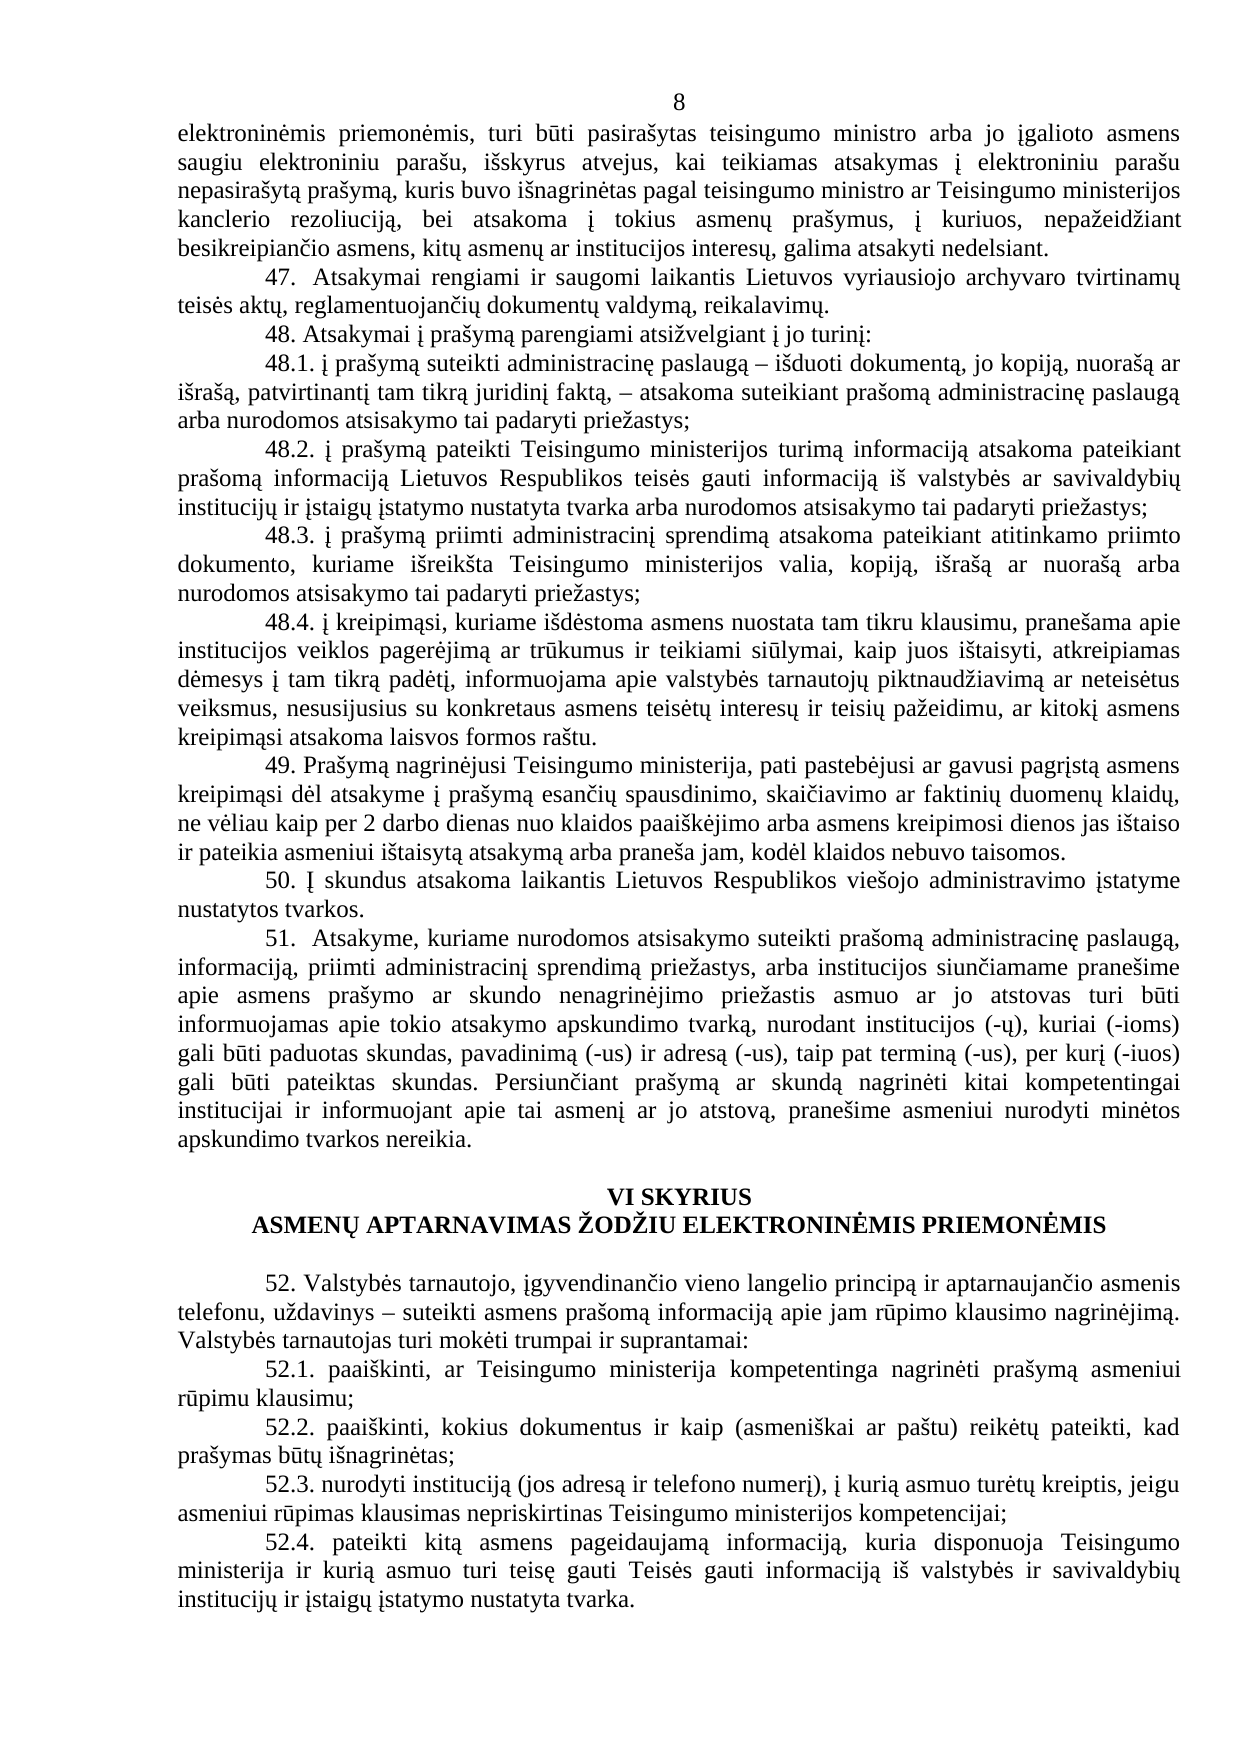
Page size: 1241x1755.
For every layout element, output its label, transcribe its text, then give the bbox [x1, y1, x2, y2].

text 52.1. paaiškinti, ar Teisingumo ministerija kompetentinga nagrinėti prašymą asmeniui rūpimu klausimu; [177, 1354, 1181, 1412]
text 48.3. į prašymą priimti administracinį sprendimą atsakoma pateikiant atitinkamo priimto dokumento, kuriame išreikšta Teisingumo ministerijos valia, kopiją, išrašą ar nuorašą arba nurodomos atsisakymo tai padaryti priežastys; [177, 521, 1181, 607]
text 48.2. į prašymą pateikti Teisingumo ministerijos turimą informaciją atsakoma pateikiant prašomą informaciją Lietuvos Respublikos teisės gauti informaciją iš valstybės ar savivaldybių institucijų ir įstaigų įstatymo nustatyta tvarka arba nurodomos atsisakymo tai padaryti priežastys; [177, 434, 1181, 521]
text 52. Valstybės tarnautojo, įgyvendinančio vieno langelio principą ir aptarnaujančio asmenis telefonu, uždavinys – suteikti asmens prašomą informaciją apie jam rūpimo klausimo nagrinėjimą. Valstybės tarnautojas turi mokėti trumpai ir suprantamai: [177, 1268, 1181, 1354]
text 47. Atsakymai rengiami ir saugomi laikantis Lietuvos vyriausiojo archyvaro tvirtinamų teisės aktų, reglamentuojančių dokumentų valdymą, reikalavimų. [177, 262, 1181, 319]
text 52.2. paaiškinti, kokius dokumentus ir kaip (asmeniškai ar paštu) reikėtų pateikti, kad prašymas būtų išnagrinėtas; [177, 1412, 1181, 1469]
text 52.3. nurodyti instituciją (jos adresą ir telefono numerį), į kurią asmuo turėtų kreiptis, jeigu asmeniui rūpimas klausimas nepriskirtinas Teisingumo ministerijos kompetencijai; [177, 1469, 1181, 1527]
text 48.1. į prašymą suteikti administracinę paslaugą – išduoti dokumentą, jo kopiją, nuorašą ar išrašą, patvirtinantį tam tikrą juridinį faktą, – atsakoma suteikiant prašomą administracinę paslaugą arba nurodomos atsisakymo tai padaryti priežastys; [177, 348, 1181, 434]
text VI SKYRIUS [177, 1182, 1181, 1211]
text elektroninėmis priemonėmis, turi būti pasirašytas teisingumo ministro arba jo įgalioto asmens saugiu elektroniniu parašu, išskyrus atvejus, kai teikiamas atsakymas į elektroniniu parašu nepasirašytą prašymą, kuris buvo išnagrinėtas pagal teisingumo ministro ar Teisingumo ministerijos kanclerio rezoliuciją, bei atsakoma į tokius asmenų prašymus, į kuriuos, nepažeidžiant besikreipiančio asmens, kitų asmenų ar institucijos interesų, galima atsakyti nedelsiant. [177, 118, 1181, 262]
text 51. Atsakyme, kuriame nurodomos atsisakymo suteikti prašomą administracinę paslaugą, informaciją, priimti administracinį sprendimą priežastys, arba institucijos siunčiamame pranešime apie asmens prašymo ar skundo nenagrinėjimo priežastis asmuo ar jo atstovas turi būti informuojamas apie tokio atsakymo apskundimo tvarką, nurodant institucijos (-ų), kuriai (-ioms) gali būti paduotas skundas, pavadinimą (-us) ir adresą (-us), taip pat terminą (-us), per kurį (-iuos) gali būti pateiktas skundas. Persiunčiant prašymą ar skundą nagrinėti kitai kompetentingai institucijai ir informuojant apie tai asmenį ar jo atstovą, pranešime asmeniui nurodyti minėtos apskundimo tvarkos nereikia. [177, 923, 1181, 1153]
text 52.4. pateikti kitą asmens pageidaujamą informaciją, kuria disponuoja Teisingumo ministerija ir kurią asmuo turi teisę gauti Teisės gauti informaciją iš valstybės ir savivaldybių institucijų ir įstaigų įstatymo nustatyta tvarka. [177, 1527, 1181, 1613]
text ASMENŲ APTARNAVIMAS žodžiu elektroniNĖMIS PRIEMONĖMIS [177, 1211, 1181, 1239]
text 49. Prašymą nagrinėjusi Teisingumo ministerija, pati pastebėjusi ar gavusi pagrįstą asmens kreipimąsi dėl atsakyme į prašymą esančių spausdinimo, skaičiavimo ar faktinių duomenų klaidų, ne vėliau kaip per 2 darbo dienas nuo klaidos paaiškėjimo arba asmens kreipimosi dienos jas ištaiso ir pateikia asmeniui ištaisytą atsakymą arba praneša jam, kodėl klaidos nebuvo taisomos. [177, 751, 1181, 866]
text 50. Į skundus atsakoma laikantis Lietuvos Respublikos viešojo administravimo įstatyme nustatytos tvarkos. [177, 866, 1181, 923]
text 48. Atsakymai į prašymą parengiami atsižvelgiant į jo turinį: [177, 319, 1181, 348]
text 48.4. į kreipimąsi, kuriame išdėstoma asmens nuostata tam tikru klausimu, pranešama apie institucijos veiklos pagerėjimą ar trūkumus ir teikiami siūlymai, kaip juos ištaisyti, atkreipiamas dėmesys į tam tikrą padėtį, informuojama apie valstybės tarnautojų piktnaudžiavimą ar neteisėtus veiksmus, nesusijusius su konkretaus asmens teisėtų interesų ir teisių pažeidimu, ar kitokį asmens kreipimąsi atsakoma laisvos formos raštu. [177, 607, 1181, 751]
